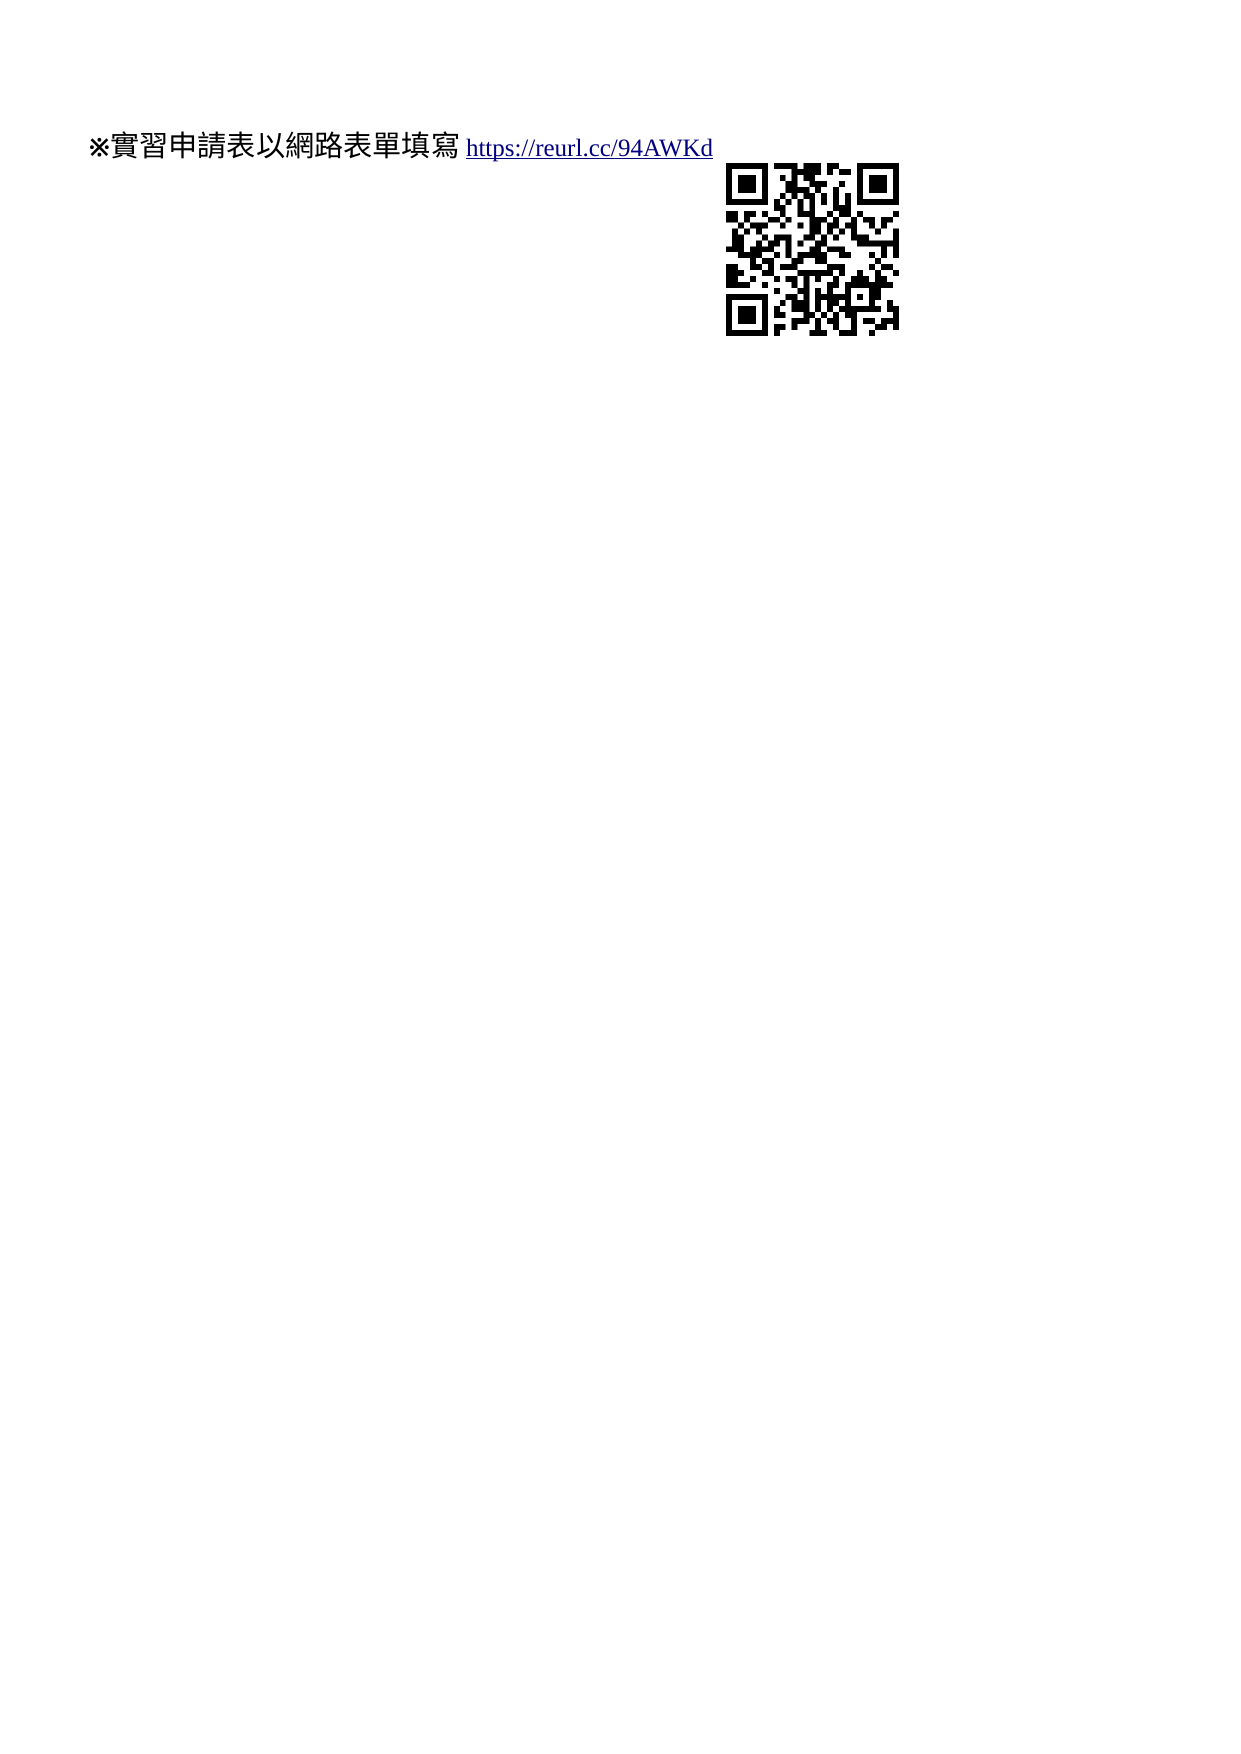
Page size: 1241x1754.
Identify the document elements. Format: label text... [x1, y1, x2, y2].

text ※實習申請表以網路表單填寫https://reurl.cc/94AWKd [89, 96, 1137, 346]
